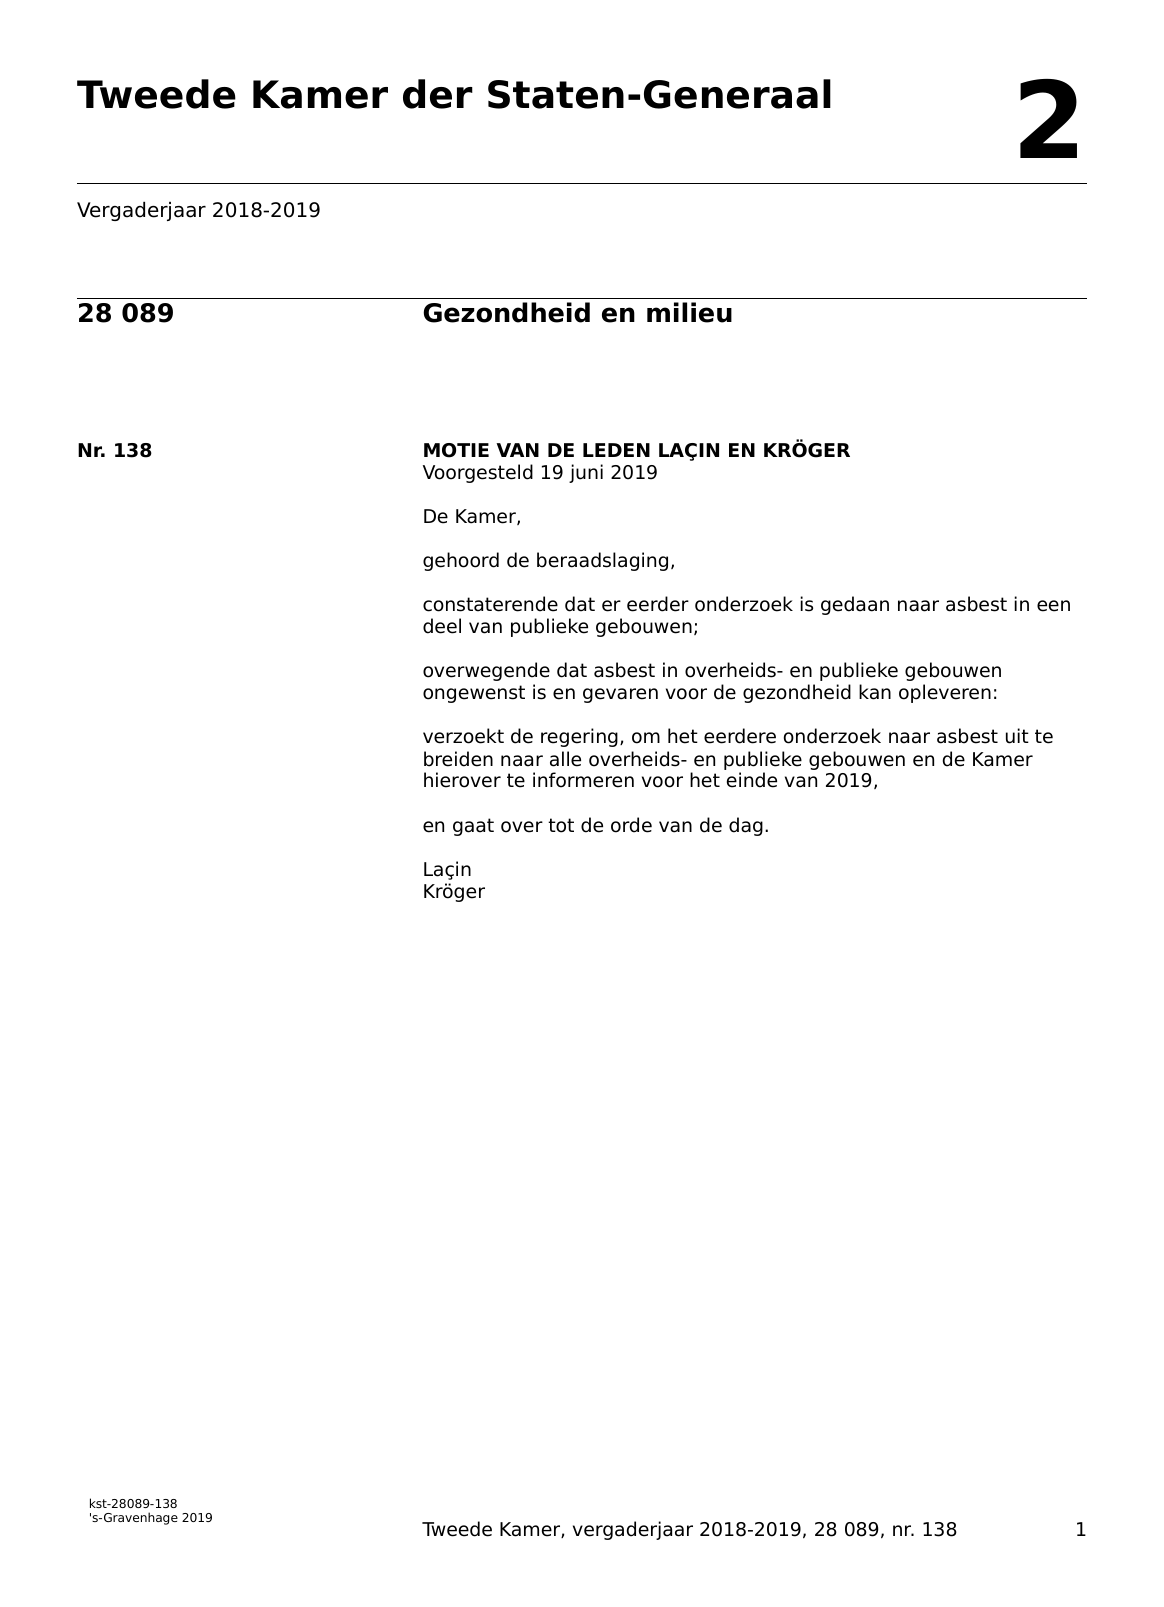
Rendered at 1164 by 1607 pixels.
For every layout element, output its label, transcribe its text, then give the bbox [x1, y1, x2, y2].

text Kröger [422, 881, 1087, 903]
text kst-28089-138 [88, 1497, 323, 1511]
text De Kamer, [422, 506, 1087, 528]
text Laçin [422, 859, 1087, 881]
subtitle Nr. 138 MOTIE VAN DE LEDEN LAÇIN EN KRÖGER [77, 440, 1087, 462]
table_header 2 [886, 59, 1087, 183]
text gehoord de beraadslaging, [422, 550, 1087, 572]
text en gaat over tot de orde van de dag. [422, 814, 1087, 837]
text overwegende dat asbest in overheids- en publieke gebouwen ongewenst is en gevaren voor de gezondheid kan opleveren: [422, 660, 1087, 704]
text Voorgesteld 19 juni 2019 [422, 462, 1087, 484]
text verzoekt de regering, om het eerdere onderzoek naar asbest uit te breiden naar alle overheids- en publieke gebouwen en de Kamer hierover te informeren voor het einde van 2019, [422, 726, 1087, 792]
table_cell Vergaderjaar 2018-2019 [77, 184, 1087, 298]
text constaterende dat er eerder onderzoek is gedaan naar asbest in een deel van publieke gebouwen; [422, 594, 1087, 638]
subtitle 28 089 Gezondheid en milieu [77, 299, 1087, 329]
table_header Tweede Kamer der Staten-Generaal [77, 59, 886, 183]
text 's-Gravenhage 2019 [88, 1511, 323, 1525]
